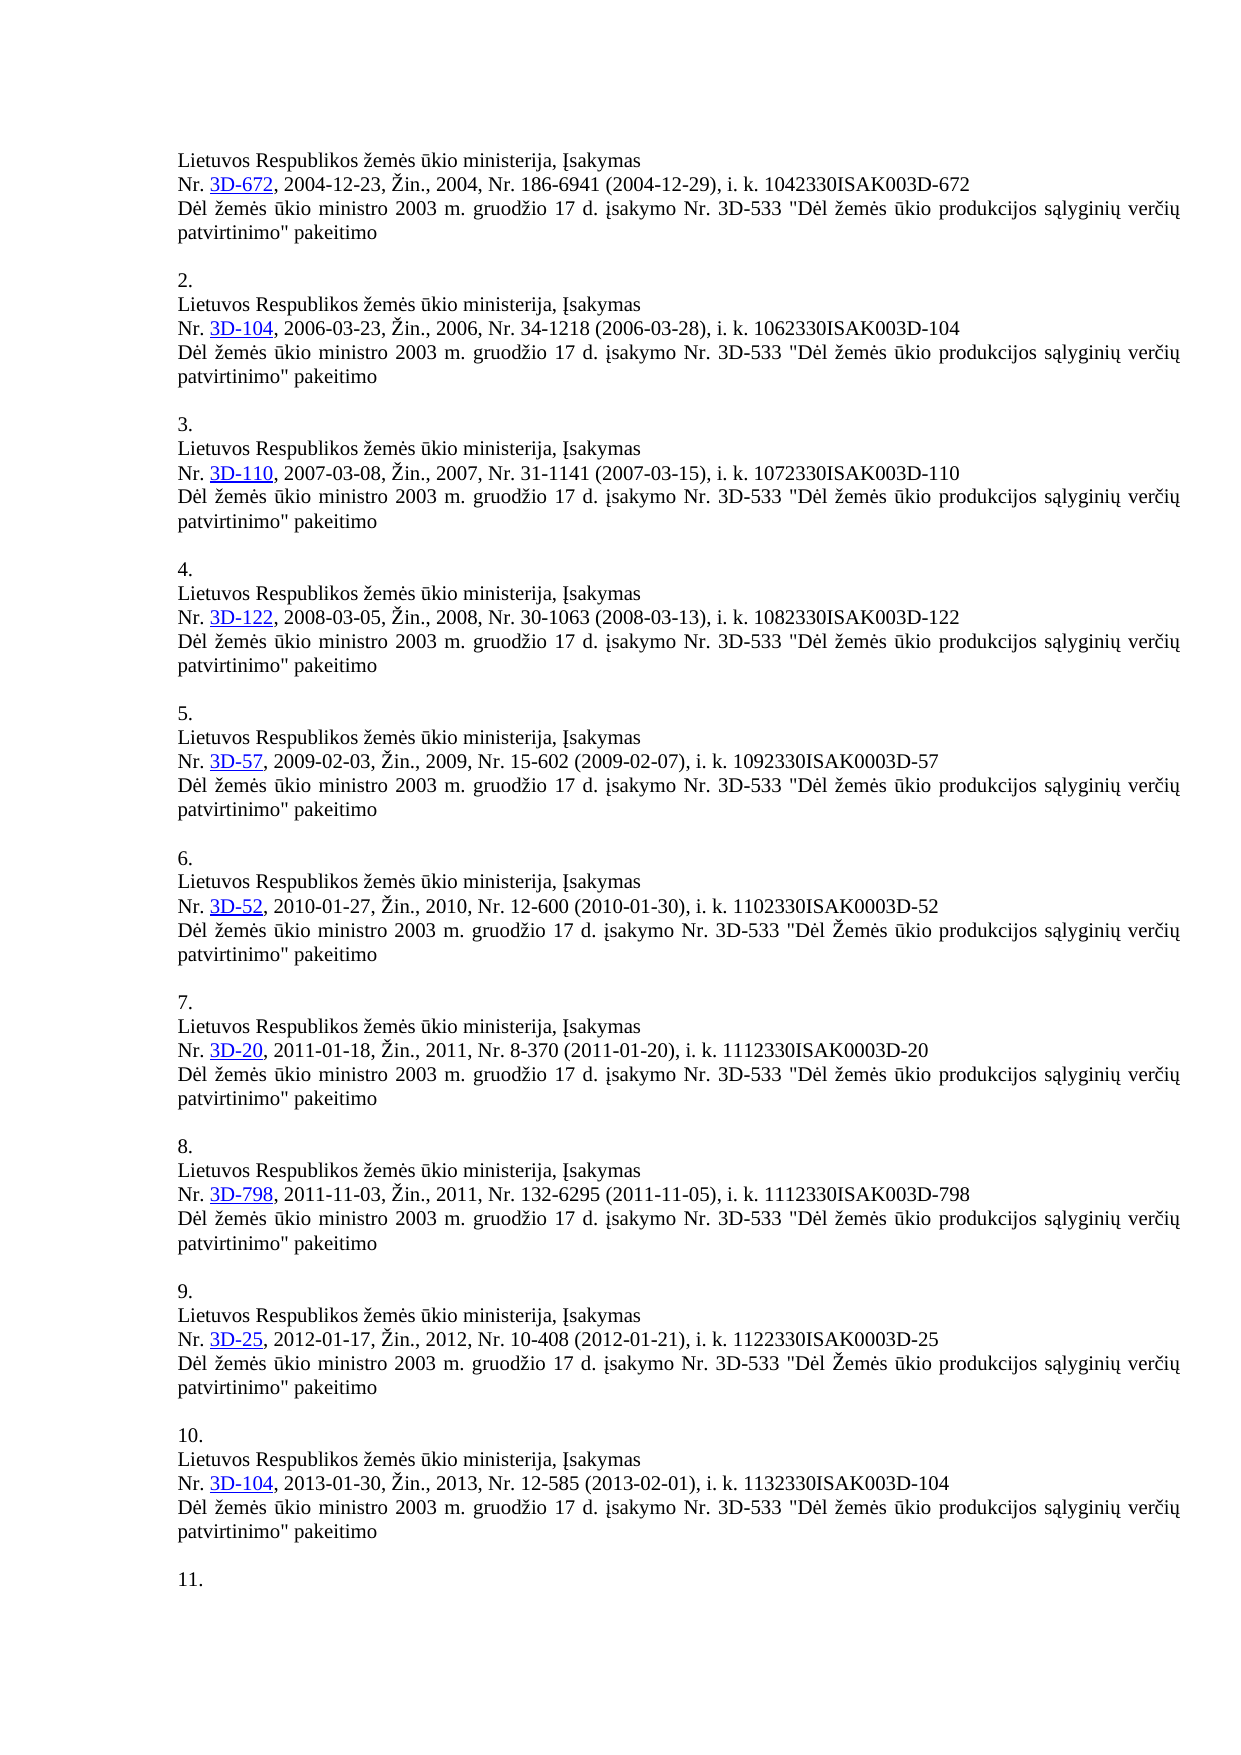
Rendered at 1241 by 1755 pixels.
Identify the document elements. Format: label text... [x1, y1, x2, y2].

text 3. [177, 412, 1181, 436]
text Nr. 3D-57, 2009-02-03, Žin., 2009, Nr. 15-602 (2009-02-07), i. k. 1092330ISAK0003D-57 [177, 749, 1181, 773]
text Nr. 3D-104, 2013-01-30, Žin., 2013, Nr. 12-585 (2013-02-01), i. k. 1132330ISAK003D-104 [177, 1471, 1181, 1495]
text 8. [177, 1134, 1181, 1158]
text Nr. 3D-110, 2007-03-08, Žin., 2007, Nr. 31-1141 (2007-03-15), i. k. 1072330ISAK003D-110 [177, 460, 1181, 484]
text Lietuvos Respublikos žemės ūkio ministerija, Įsakymas [177, 1303, 1181, 1327]
text Lietuvos Respublikos žemės ūkio ministerija, Įsakymas [177, 148, 1181, 172]
text Nr. 3D-20, 2011-01-18, Žin., 2011, Nr. 8-370 (2011-01-20), i. k. 1112330ISAK0003D-20 [177, 1038, 1181, 1062]
text Nr. 3D-122, 2008-03-05, Žin., 2008, Nr. 30-1063 (2008-03-13), i. k. 1082330ISAK003D-122 [177, 605, 1181, 629]
text Nr. 3D-104, 2006-03-23, Žin., 2006, Nr. 34-1218 (2006-03-28), i. k. 1062330ISAK003D-104 [177, 316, 1181, 340]
text Lietuvos Respublikos žemės ūkio ministerija, Įsakymas [177, 292, 1181, 316]
text Lietuvos Respublikos žemės ūkio ministerija, Įsakymas [177, 1447, 1181, 1471]
text 11. [177, 1567, 1181, 1591]
text 2. [177, 268, 1181, 292]
text Dėl žemės ūkio ministro 2003 m. gruodžio 17 d. įsakymo Nr. 3D-533 "Dėl žemės ūkio produkcijos sąlyginių verčių patvirtinimo" pakeitimo [177, 1495, 1181, 1543]
text Lietuvos Respublikos žemės ūkio ministerija, Įsakymas [177, 1014, 1181, 1038]
text Dėl žemės ūkio ministro 2003 m. gruodžio 17 d. įsakymo Nr. 3D-533 "Dėl žemės ūkio produkcijos sąlyginių verčių patvirtinimo" pakeitimo [177, 196, 1181, 244]
text Dėl žemės ūkio ministro 2003 m. gruodžio 17 d. įsakymo Nr. 3D-533 "Dėl žemės ūkio produkcijos sąlyginių verčių patvirtinimo" pakeitimo [177, 1062, 1181, 1110]
text 7. [177, 990, 1181, 1014]
text Lietuvos Respublikos žemės ūkio ministerija, Įsakymas [177, 869, 1181, 893]
text Lietuvos Respublikos žemės ūkio ministerija, Įsakymas [177, 581, 1181, 605]
text Dėl žemės ūkio ministro 2003 m. gruodžio 17 d. įsakymo Nr. 3D-533 "Dėl žemės ūkio produkcijos sąlyginių verčių patvirtinimo" pakeitimo [177, 629, 1181, 677]
text 4. [177, 557, 1181, 581]
text 9. [177, 1278, 1181, 1303]
text 6. [177, 845, 1181, 869]
text Nr. 3D-798, 2011-11-03, Žin., 2011, Nr. 132-6295 (2011-11-05), i. k. 1112330ISAK003D-798 [177, 1182, 1181, 1206]
text Lietuvos Respublikos žemės ūkio ministerija, Įsakymas [177, 436, 1181, 460]
text Nr. 3D-672, 2004-12-23, Žin., 2004, Nr. 186-6941 (2004-12-29), i. k. 1042330ISAK003D-672 [177, 172, 1181, 196]
text Dėl žemės ūkio ministro 2003 m. gruodžio 17 d. įsakymo Nr. 3D-533 "Dėl Žemės ūkio produkcijos sąlyginių verčių patvirtinimo" pakeitimo [177, 918, 1181, 966]
text Dėl žemės ūkio ministro 2003 m. gruodžio 17 d. įsakymo Nr. 3D-533 "Dėl žemės ūkio produkcijos sąlyginių verčių patvirtinimo" pakeitimo [177, 484, 1181, 533]
text Nr. 3D-25, 2012-01-17, Žin., 2012, Nr. 10-408 (2012-01-21), i. k. 1122330ISAK0003D-25 [177, 1327, 1181, 1351]
text Dėl žemės ūkio ministro 2003 m. gruodžio 17 d. įsakymo Nr. 3D-533 "Dėl žemės ūkio produkcijos sąlyginių verčių patvirtinimo" pakeitimo [177, 340, 1181, 388]
text Dėl žemės ūkio ministro 2003 m. gruodžio 17 d. įsakymo Nr. 3D-533 "Dėl Žemės ūkio produkcijos sąlyginių verčių patvirtinimo" pakeitimo [177, 1351, 1181, 1399]
text 10. [177, 1423, 1181, 1447]
text 5. [177, 701, 1181, 725]
text Dėl žemės ūkio ministro 2003 m. gruodžio 17 d. įsakymo Nr. 3D-533 "Dėl žemės ūkio produkcijos sąlyginių verčių patvirtinimo" pakeitimo [177, 773, 1181, 821]
text Lietuvos Respublikos žemės ūkio ministerija, Įsakymas [177, 1158, 1181, 1182]
text Lietuvos Respublikos žemės ūkio ministerija, Įsakymas [177, 725, 1181, 749]
text Dėl žemės ūkio ministro 2003 m. gruodžio 17 d. įsakymo Nr. 3D-533 "Dėl žemės ūkio produkcijos sąlyginių verčių patvirtinimo" pakeitimo [177, 1206, 1181, 1254]
text Nr. 3D-52, 2010-01-27, Žin., 2010, Nr. 12-600 (2010-01-30), i. k. 1102330ISAK0003D-52 [177, 893, 1181, 918]
